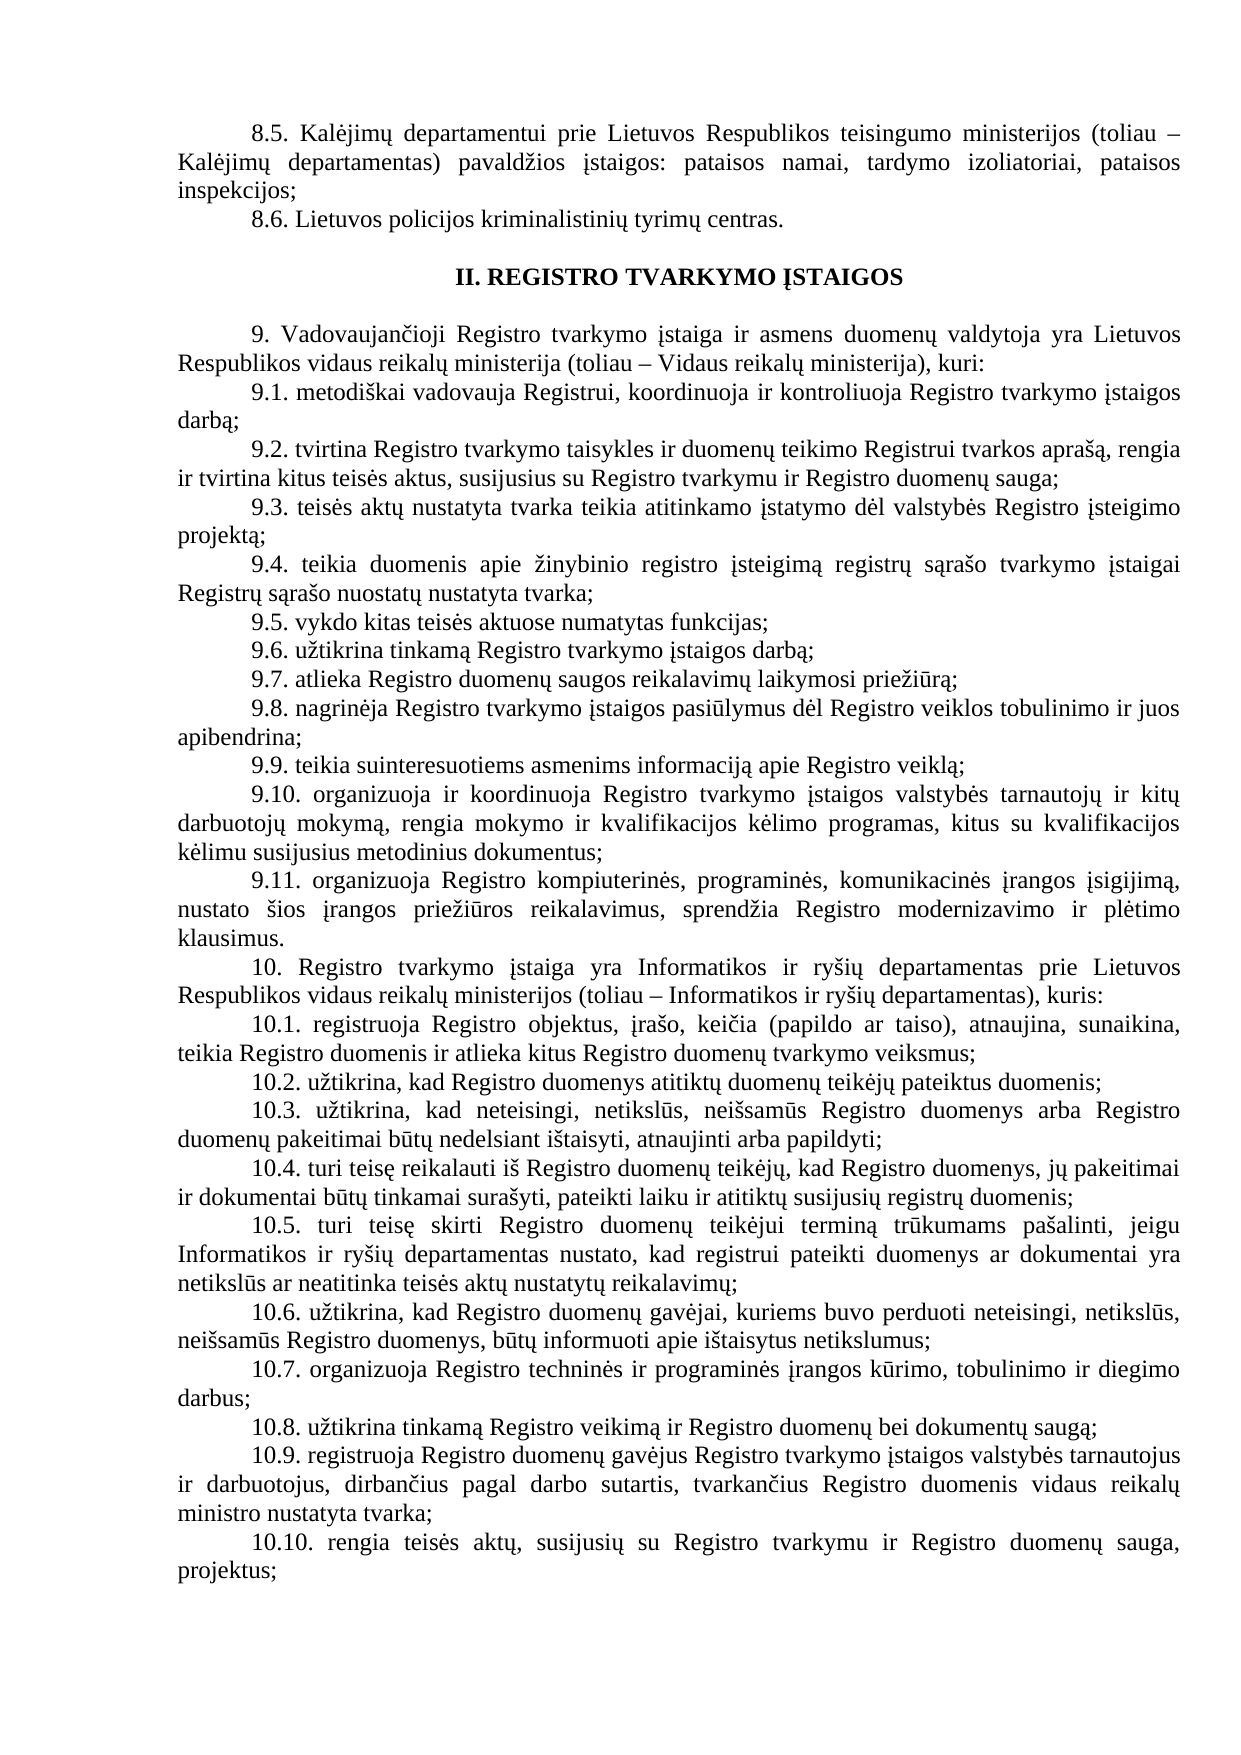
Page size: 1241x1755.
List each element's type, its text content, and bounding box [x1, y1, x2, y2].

text 10.6. užtikrina, kad Registro duomenų gavėjai, kuriems buvo perduoti neteisingi, netikslūs, neišsamūs Registro duomenys, būtų informuoti apie ištaisytus netikslumus; [177, 1297, 1181, 1354]
text 10.3. užtikrina, kad neteisingi, netikslūs, neišsamūs Registro duomenys arba Registro duomenų pakeitimai būtų nedelsiant ištaisyti, atnaujinti arba papildyti; [177, 1096, 1181, 1153]
text 10.4. turi teisę reikalauti iš Registro duomenų teikėjų, kad Registro duomenys, jų pakeitimai ir dokumentai būtų tinkamai surašyti, pateikti laiku ir atitiktų susijusių registrų duomenis; [177, 1153, 1181, 1211]
text 9.3. teisės aktų nustatyta tvarka teikia atitinkamo įstatymo dėl valstybės Registro įsteigimo projektą; [177, 492, 1181, 549]
text 9. Vadovaujančioji Registro tvarkymo įstaiga ir asmens duomenų valdytoja yra Lietuvos Respublikos vidaus reikalų ministerija (toliau – Vidaus reikalų ministerija), kuri: [177, 319, 1181, 377]
text 10. Registro tvarkymo įstaiga yra Informatikos ir ryšių departamentas prie Lietuvos Respublikos vidaus reikalų ministerijos (toliau – Informatikos ir ryšių departamentas), kuris: [177, 952, 1181, 1009]
text 10.1. registruoja Registro objektus, įrašo, keičia (papildo ar taiso), atnaujina, sunaikina, teikia Registro duomenis ir atlieka kitus Registro duomenų tvarkymo veiksmus; [177, 1009, 1181, 1067]
text 9.1. metodiškai vadovauja Registrui, koordinuoja ir kontroliuoja Registro tvarkymo įstaigos darbą; [177, 377, 1181, 434]
text 8.5. Kalėjimų departamentui prie Lietuvos Respublikos teisingumo ministerijos (toliau – Kalėjimų departamentas) pavaldžios įstaigos: pataisos namai, tardymo izoliatoriai, pataisos inspekcijos; [177, 118, 1181, 204]
text 10.5. turi teisę skirti Registro duomenų teikėjui terminą trūkumams pašalinti, jeigu Informatikos ir ryšių departamentas nustato, kad registrui pateikti duomenys ar dokumentai yra netikslūs ar neatitinka teisės aktų nustatytų reikalavimų; [177, 1211, 1181, 1297]
text 9.8. nagrinėja Registro tvarkymo įstaigos pasiūlymus dėl Registro veiklos tobulinimo ir juos apibendrina; [177, 693, 1181, 751]
text 10.9. registruoja Registro duomenų gavėjus Registro tvarkymo įstaigos valstybės tarnautojus ir darbuotojus, dirbančius pagal darbo sutartis, tvarkančius Registro duomenis vidaus reikalų ministro nustatyta tvarka; [177, 1441, 1181, 1527]
text 10.8. užtikrina tinkamą Registro veikimą ir Registro duomenų bei dokumentų saugą; [177, 1412, 1181, 1441]
text 9.11. organizuoja Registro kompiuterinės, programinės, komunikacinės įrangos įsigijimą, nustato šios įrangos priežiūros reikalavimus, sprendžia Registro modernizavimo ir plėtimo klausimus. [177, 866, 1181, 952]
text 9.9. teikia suinteresuotiems asmenims informaciją apie Registro veiklą; [177, 751, 1181, 779]
text 10.2. užtikrina, kad Registro duomenys atitiktų duomenų teikėjų pateiktus duomenis; [177, 1067, 1181, 1096]
text 8.6. Lietuvos policijos kriminalistinių tyrimų centras. [177, 204, 1181, 233]
text 10.10. rengia teisės aktų, susijusių su Registro tvarkymu ir Registro duomenų sauga, projektus; [177, 1527, 1181, 1584]
text II. REGISTRO TVARKYMO ĮSTAIGOS [177, 262, 1181, 291]
text 9.4. teikia duomenis apie žinybinio registro įsteigimą registrų sąrašo tvarkymo įstaigai Registrų sąrašo nuostatų nustatyta tvarka; [177, 549, 1181, 607]
text 9.5. vykdo kitas teisės aktuose numatytas funkcijas; [177, 607, 1181, 636]
text 10.7. organizuoja Registro techninės ir programinės įrangos kūrimo, tobulinimo ir diegimo darbus; [177, 1354, 1181, 1412]
text 9.2. tvirtina Registro tvarkymo taisykles ir duomenų teikimo Registrui tvarkos aprašą, rengia ir tvirtina kitus teisės aktus, susijusius su Registro tvarkymu ir Registro duomenų sauga; [177, 434, 1181, 492]
text 9.10. organizuoja ir koordinuoja Registro tvarkymo įstaigos valstybės tarnautojų ir kitų darbuotojų mokymą, rengia mokymo ir kvalifikacijos kėlimo programas, kitus su kvalifikacijos kėlimu susijusius metodinius dokumentus; [177, 779, 1181, 866]
text 9.6. užtikrina tinkamą Registro tvarkymo įstaigos darbą; [177, 636, 1181, 664]
text 9.7. atlieka Registro duomenų saugos reikalavimų laikymosi priežiūrą; [177, 664, 1181, 693]
